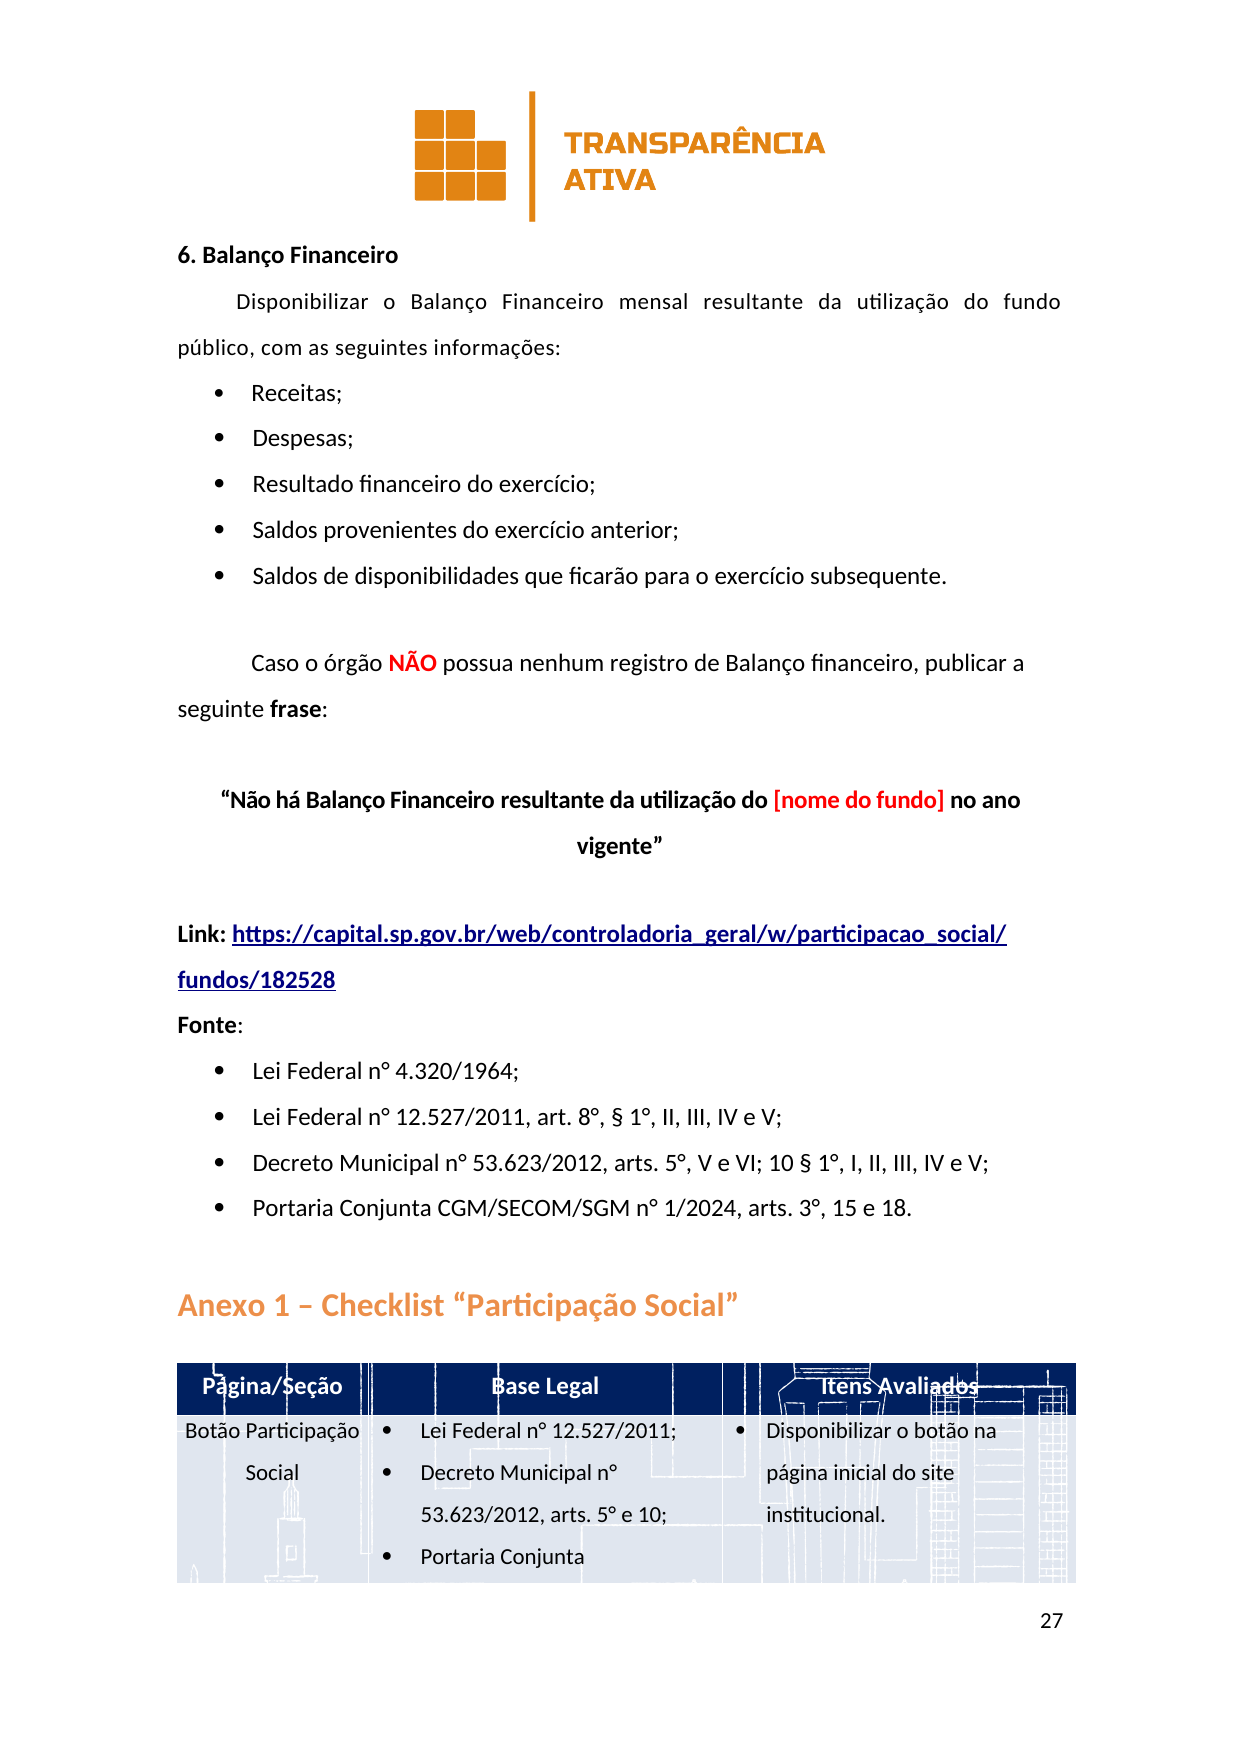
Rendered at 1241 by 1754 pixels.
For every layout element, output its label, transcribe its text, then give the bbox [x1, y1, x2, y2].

table_header Itens Avaliados [746, 1363, 759, 1415]
table_cell Disponibilizar o botão na página inicial do site institucional. [819, 1416, 846, 1467]
table_cell Disponibilizar o botão na página inicial do site institucional. [946, 1416, 974, 1583]
list Saldos de disponibilidades que ficarão para o exercício subsequente. [215, 560, 1063, 590]
table_header Itens Avaliados [780, 1379, 885, 1415]
list Receitas; [215, 377, 1063, 407]
table_cell Disponibilizar o botão na página inicial do site institucional. [845, 1468, 859, 1583]
text Fonte: [177, 1009, 1063, 1040]
table_header Itens Avaliados [975, 1388, 1023, 1401]
table_cell Disponibilizar o botão na página inicial do site institucional. [1067, 1416, 1076, 1583]
table_cell Botão Participação Social [226, 1416, 286, 1430]
table_cell Disponibilizar o botão na página inicial do site institucional. [793, 1469, 805, 1583]
text “Não há Balanço Financeiro resultante da utilização do [nome do fundo] no ano vigente” [177, 785, 1063, 861]
table_header Itens Avaliados [1024, 1388, 1052, 1415]
table_header Base Legal [499, 1363, 672, 1415]
table_header Página/Seção [177, 1363, 223, 1415]
table_header Itens Avaliados [870, 1363, 977, 1415]
table_header Itens Avaliados [761, 1363, 794, 1415]
table_cell Disponibilizar o botão na página inicial do site institucional. [1024, 1416, 1052, 1583]
table_cell Disponibilizar o botão na página inicial do site institucional. [788, 1416, 819, 1467]
table_header Base Legal [436, 1363, 497, 1415]
table_header Página/Seção [288, 1363, 360, 1415]
table_header Página/Seção [362, 1363, 368, 1415]
list Resultado financeiro do exercício; [215, 468, 1063, 499]
table_header Itens Avaliados [723, 1363, 744, 1415]
list Saldos provenientes do exercício anterior; [215, 514, 1063, 544]
table_cell Disponibilizar o botão na página inicial do site institucional. [761, 1416, 791, 1503]
table_cell Disponibilizar o botão na página inicial do site institucional. [820, 1468, 845, 1583]
table_cell Disponibilizar o botão na página inicial do site institucional. [806, 1468, 821, 1583]
text 6. Balanço Financeiro [177, 240, 1063, 270]
table_cell Lei Federal n° 12.527/2011; Decreto Municipal n° 53.623/2012, arts. 5° e 10; Portaria Conjunta [369, 1416, 722, 1583]
table_cell Botão Participação Social [267, 1520, 316, 1583]
table_cell Botão Participação Social [225, 1416, 368, 1583]
list Decreto Municipal n° 53.623/2012, arts. 5°, V e VI; 10 § 1°, I, II, III, IV e V; [215, 1147, 1063, 1177]
table_cell Disponibilizar o botão na página inicial do site institucional. [847, 1416, 877, 1511]
table_header Itens Avaliados [978, 1363, 1076, 1415]
table_header Itens Avaliados [795, 1363, 869, 1378]
table_cell Disponibilizar o botão na página inicial do site institucional. [876, 1416, 930, 1559]
table_header Base Legal [373, 1363, 434, 1415]
table_header Base Legal [674, 1363, 722, 1415]
list Portaria Conjunta CGM/SECOM/SGM n° 1/2024, arts. 3°, 15 e 18. [215, 1192, 1063, 1223]
subtitle [761, 1284, 1063, 1325]
list Lei Federal n° 4.320/1964; [215, 1055, 1063, 1086]
text Caso o órgão NÃO possua nenhum registro de Balanço financeiro, publicar a seguinte frase: [177, 647, 1063, 724]
text Disponibilizar o Balanço Financeiro mensal resultante da utilização do fundo público, com as seguintes informações: [177, 285, 1063, 362]
table_cell Disponibilizar o botão na página inicial do site institucional. [723, 1416, 788, 1583]
text Link: https://capital.sp.gov.br/web/controladoria_geral/w/participacao_social/fundos/182528 [177, 918, 1063, 994]
table_cell Disponibilizar o botão na página inicial do site institucional. [723, 1416, 744, 1476]
table_cell Disponibilizar o botão na página inicial do site institucional. [876, 1488, 931, 1583]
table_cell Botão Participação Social [177, 1432, 223, 1583]
table_header Itens Avaliados [975, 1402, 1023, 1415]
list Despesas; [215, 423, 1063, 453]
table_cell Disponibilizar o botão na página inicial do site institucional. [975, 1432, 1023, 1465]
table_header Página/Seção [215, 1363, 286, 1415]
list Lei Federal n° 12.527/2011, art. 8°, § 1°, II, III, IV e V; [215, 1101, 1063, 1132]
table_cell Botão Participação Social [177, 1416, 223, 1431]
subtitle Anexo 1 – Checklist “Participação Social” [177, 1284, 744, 1325]
